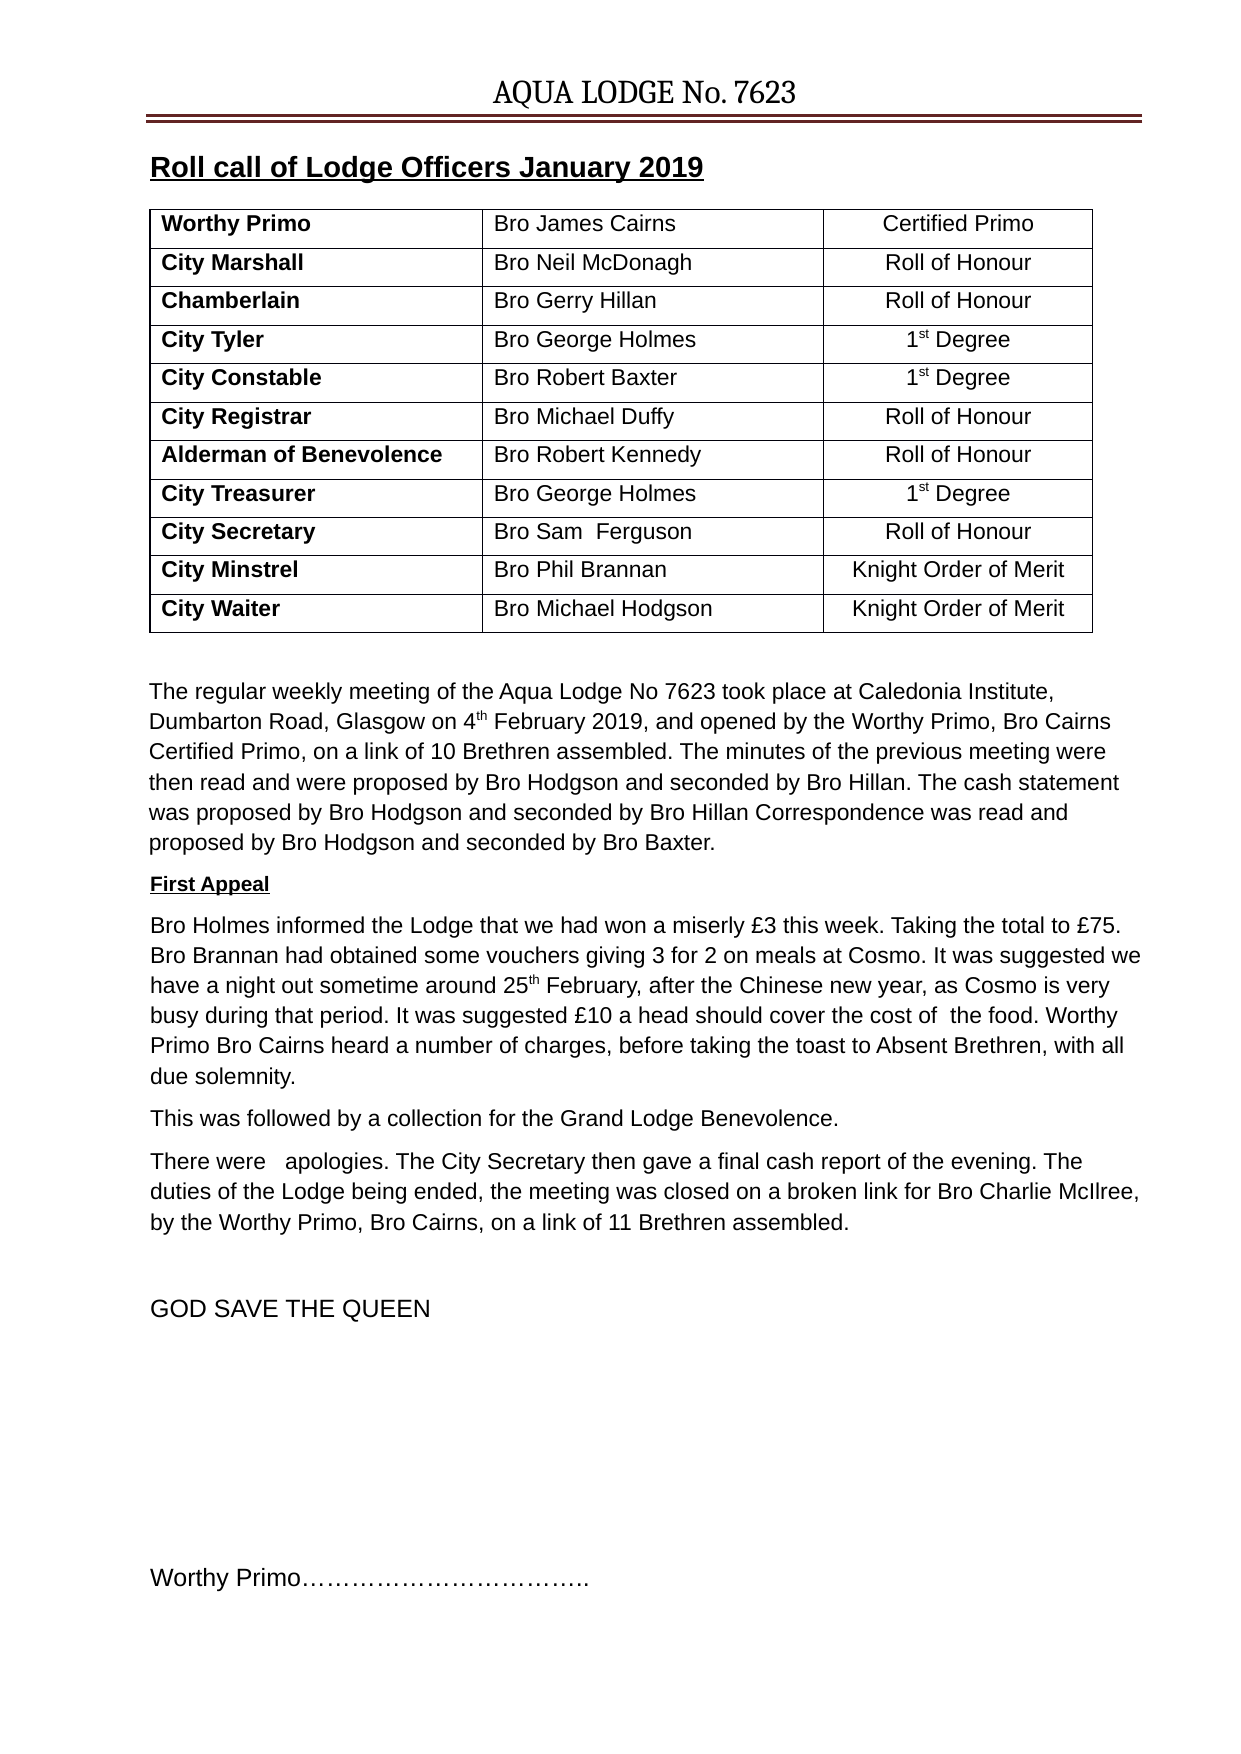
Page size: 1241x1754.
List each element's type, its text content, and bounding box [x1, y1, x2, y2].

table_header Worthy Primo [151, 210, 482, 248]
text Worthy Primo…………………………….. [150, 1563, 1142, 1592]
text There were apologies. The City Secretary then gave a final cash report of the evening. The duties of the Lodge being ended, the meeting was closed on a broken link for Bro Charlie McIlree, by the Worthy Primo, Bro Cairns, on a link of 11 Brethren assembled. [150, 1148, 1142, 1235]
table_cell Knight Order of Merit [824, 556, 1092, 594]
text The regular weekly meeting of the Aqua Lodge No 7623 took place at Caledonia Institute, Dumbarton Road, Glasgow on 4th February 2019, and opened by the Worthy Primo, Bro Cairns Certified Primo, on a link of 10 Brethren assembled. The minutes of the previous meeting were then read and were proposed by Bro Hodgson and seconded by Bro Hillan. The cash statement was proposed by Bro Hodgson and seconded by Bro Hillan Correspondence was read and proposed by Bro Hodgson and seconded by Bro Baxter. [149, 678, 1144, 855]
table_cell Bro Robert Baxter [483, 364, 823, 402]
table_header Bro James Cairns [483, 210, 823, 248]
table_cell Roll of Honour [824, 441, 1092, 478]
table_cell Roll of Honour [824, 249, 1092, 286]
table_cell Roll of Honour [824, 287, 1092, 325]
table_cell City Secretary [151, 518, 482, 555]
text This was followed by a collection for the Grand Lodge Benevolence. [150, 1105, 1142, 1132]
table_cell 1st Degree [824, 364, 1092, 402]
table_cell Bro Phil Brannan [483, 556, 823, 594]
table_cell Bro Michael Duffy [483, 403, 823, 440]
table_cell Bro Neil McDonagh [483, 249, 823, 286]
table_cell City Registrar [151, 403, 482, 440]
table_cell Bro Sam Ferguson [483, 518, 823, 555]
text Bro Holmes informed the Lodge that we had won a miserly £3 this week. Taking the total to £75. Bro Brannan had obtained some vouchers giving 3 for 2 on meals at Cosmo. It was suggested we have a night out sometime around 25th February, after the Chinese new year, as Cosmo is very busy during that period. It was suggested £10 a head should cover the cost of the food. Worthy Primo Bro Cairns heard a number of charges, before taking the toast to Absent Brethren, with all due solemnity. [150, 912, 1142, 1089]
table_cell City Treasurer [151, 480, 482, 517]
table_cell Bro Michael Hodgson [483, 595, 823, 632]
table_cell City Waiter [151, 595, 482, 632]
table_cell City Constable [151, 364, 482, 402]
table_cell Bro Robert Kennedy [483, 441, 823, 478]
table_cell Roll of Honour [824, 518, 1092, 555]
table_cell Chamberlain [151, 287, 482, 325]
table_cell City Minstrel [151, 556, 482, 594]
table_cell 1st Degree [824, 326, 1092, 363]
text Roll call of Lodge Officers January 2019 [150, 150, 1142, 183]
table_cell City Tyler [151, 326, 482, 363]
table_cell 1st Degree [824, 480, 1092, 517]
table_cell Knight Order of Merit [824, 595, 1092, 632]
table_cell Alderman of Benevolence [151, 441, 482, 478]
table_cell Roll of Honour [824, 403, 1092, 440]
table_header Certified Primo [824, 210, 1092, 248]
table_cell Bro George Holmes [483, 326, 823, 363]
table_cell Bro Gerry Hillan [483, 287, 823, 325]
text GOD SAVE THE QUEEN [150, 1294, 1142, 1323]
table_cell Bro George Holmes [483, 480, 823, 517]
text First Appeal [150, 872, 1142, 896]
table_cell City Marshall [151, 249, 482, 286]
